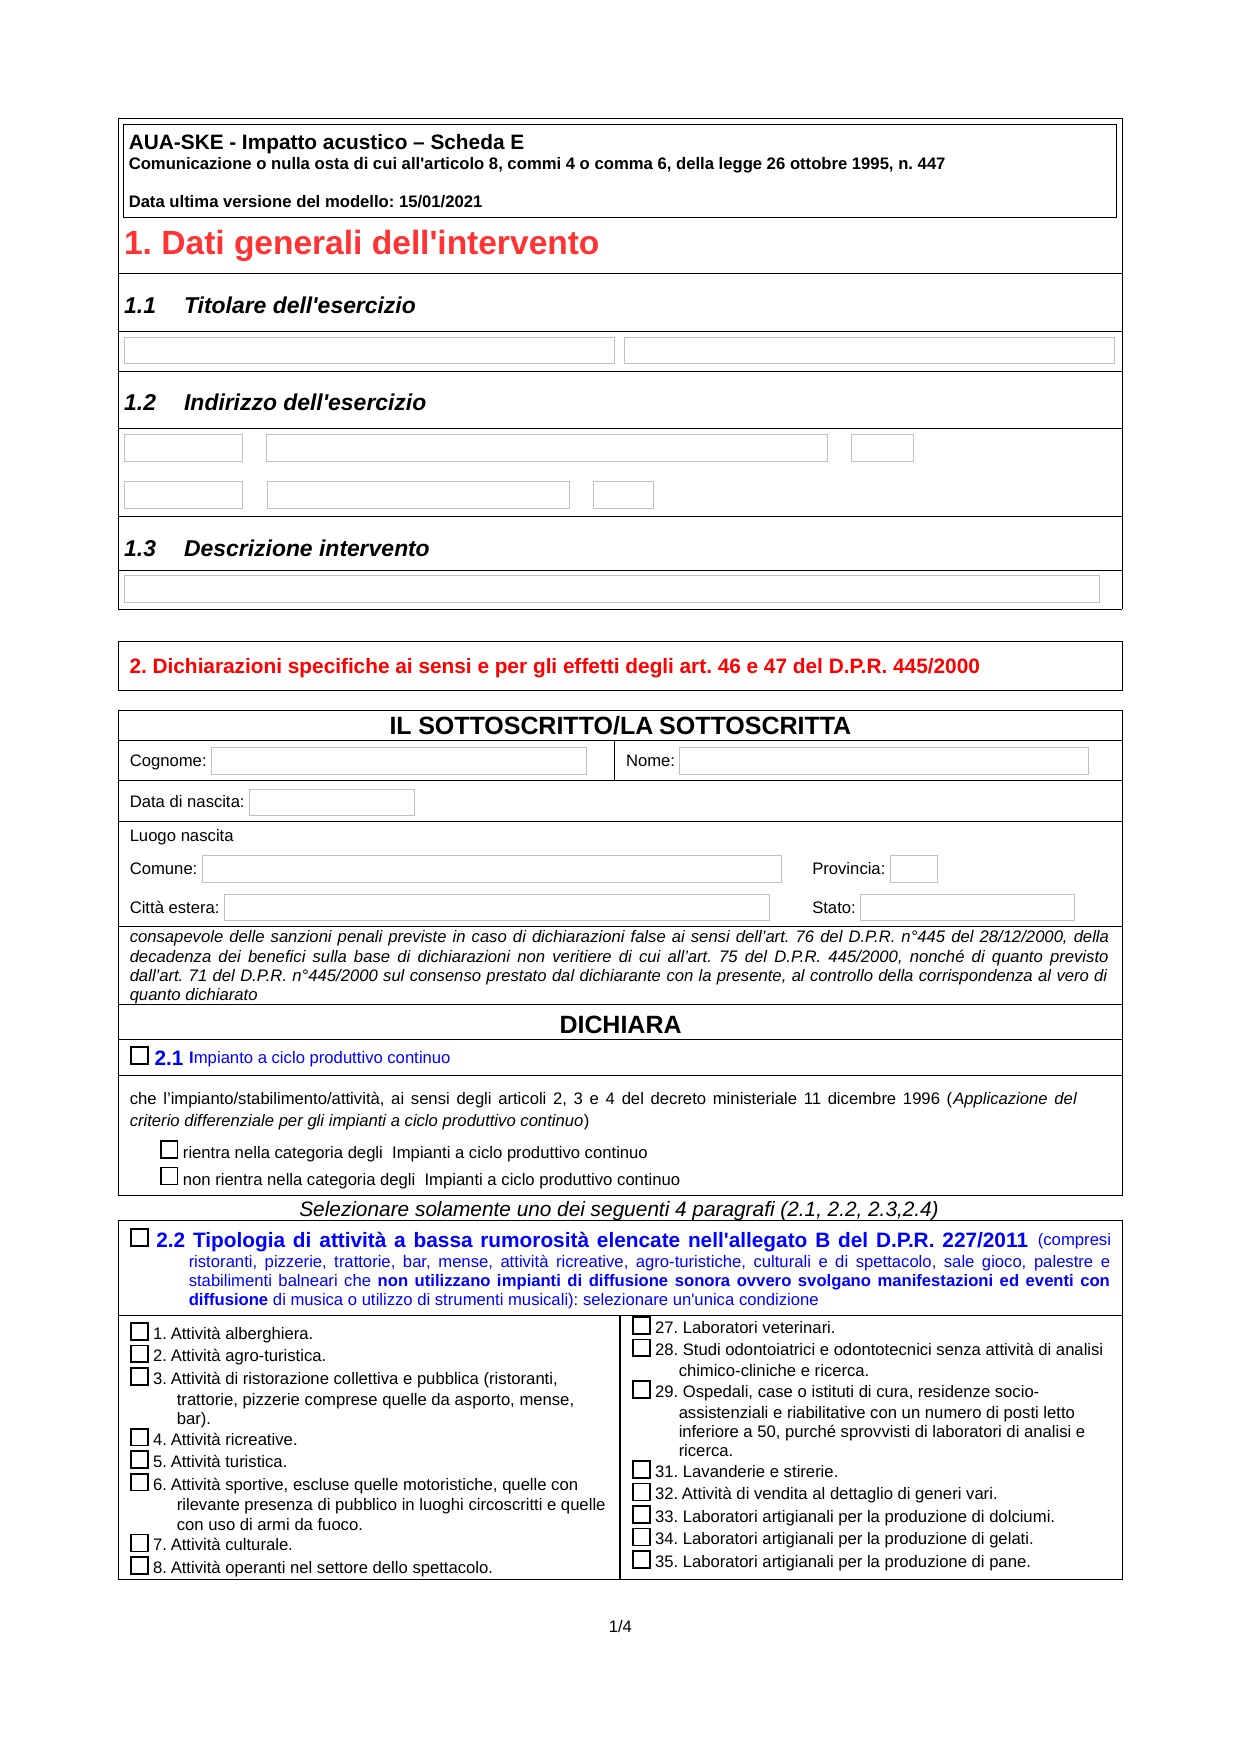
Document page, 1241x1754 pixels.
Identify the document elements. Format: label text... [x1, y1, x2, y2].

table_header 1. Dati generali dell'intervento [119, 119, 1122, 273]
table_header IL SOTTOSCRITTO/LA SOTTOSCRITTA [119, 711, 1122, 739]
table_header AUA-SKE - Impatto acustico – Scheda E Comunicazione o nulla osta di cui all'articolo 8, commi 4 o comma 6, della legge 26 ottobre 1995, n. 447 Data ultima versione del modello: 15/01/2021 [124, 125, 1116, 217]
table_cell consapevole delle sanzioni penali previste in caso di dichiarazioni false ai sensi dell’art. 76 del D.P.R. n°445 del 28/12/2000, della decadenza dei benefici sulla base di dichiarazioni non veritiere di cui all’art. 75 del D.P.R. 445/2000, nonché di quanto previsto dall’art. 71 del D.P.R. n°445/2000 sul consenso prestato dal dichiarante con la presente, al controllo della corrispondenza al vero di quanto dichiarato [119, 927, 1122, 1004]
table_cell Stato: [801, 888, 1122, 926]
table_cell Nome: [615, 741, 1122, 780]
table_cell [119, 429, 1122, 516]
table_cell Cognome: [119, 741, 614, 780]
table_cell Titolare dell'esercizio [119, 274, 1122, 331]
table_cell Indirizzo dell'esercizio [119, 372, 1122, 428]
table_header 2. Dichiarazioni specifiche ai sensi e per gli effetti degli art. 46 e 47 del D.P.R. 445/2000 [119, 642, 1122, 689]
table_cell 27. Laboratori veterinari. 28. Studi odontoiatrici e odontotecnici senza attività di analisi chimico-cliniche e ricerca. 29. Ospedali, case o istituti di cura, residenze socio-assistenziali e riabilitative con un numero di posti letto inferiore a 50, purché sprovvisti di laboratori di analisi e ricerca. 31. Lavanderie e stirerie. 32. Attività di vendita al dettaglio di generi vari. 33. Laboratori artigianali per la produzione di dolciumi. 34. Laboratori artigianali per la produzione di gelati. 35. Laboratori artigianali per la produzione di pane. [621, 1316, 1122, 1578]
table_cell Data di nascita: [119, 781, 1122, 821]
table_cell Luogo nascita [119, 822, 1122, 849]
table_header 2.2 Tipologia di attività a bassa rumorosità elencate nell'allegato B del D.P.R. 227/2011 (compresi ristoranti, pizzerie, trattorie, bar, mense, attività ricreative, agro-turistiche, culturali e di spettacolo, sale gioco, palestre e stabilimenti balneari che non utilizzano impianti di diffusione sonora ovvero svolgano manifestazioni ed eventi con diffusione di musica o utilizzo di strumenti musicali): selezionare un'unica condizione [119, 1221, 1122, 1315]
table_cell [119, 332, 1122, 371]
table_cell DICHIARA [119, 1005, 1122, 1038]
table_cell Descrizione intervento [119, 517, 1122, 569]
table_cell Città estera: [119, 888, 801, 926]
table_cell [119, 571, 1122, 609]
table_cell 2.1 Impianto a ciclo produttivo continuo [119, 1040, 1122, 1075]
table_cell Comune: [119, 849, 801, 888]
table_cell Provincia: [801, 849, 1122, 888]
table_cell che l’impianto/stabilimento/attività, ai sensi degli articoli 2, 3 e 4 del decreto ministeriale 11 dicembre 1996 (Applicazione del criterio differenziale per gli impianti a ciclo produttivo continuo) rientra nella categoria degli Impianti a ciclo produttivo continuo non rientra nella categoria degli Impianti a ciclo produttivo continuo [119, 1076, 1122, 1195]
table_cell 1. Attività alberghiera. 2. Attività agro-turistica. 3. Attività di ristorazione collettiva e pubblica (ristoranti, trattorie, pizzerie comprese quelle da asporto, mense, bar). 4. Attività ricreative. 5. Attività turistica. 6. Attività sportive, escluse quelle motoristiche, quelle con rilevante presenza di pubblico in luoghi circoscritti e quelle con uso di armi da fuoco. 7. Attività culturale. 8. Attività operanti nel settore dello spettacolo. [119, 1316, 619, 1578]
text Selezionare solamente uno dei seguenti 4 paragrafi (2.1, 2.2, 2.3,2.4) [118, 1196, 1122, 1220]
